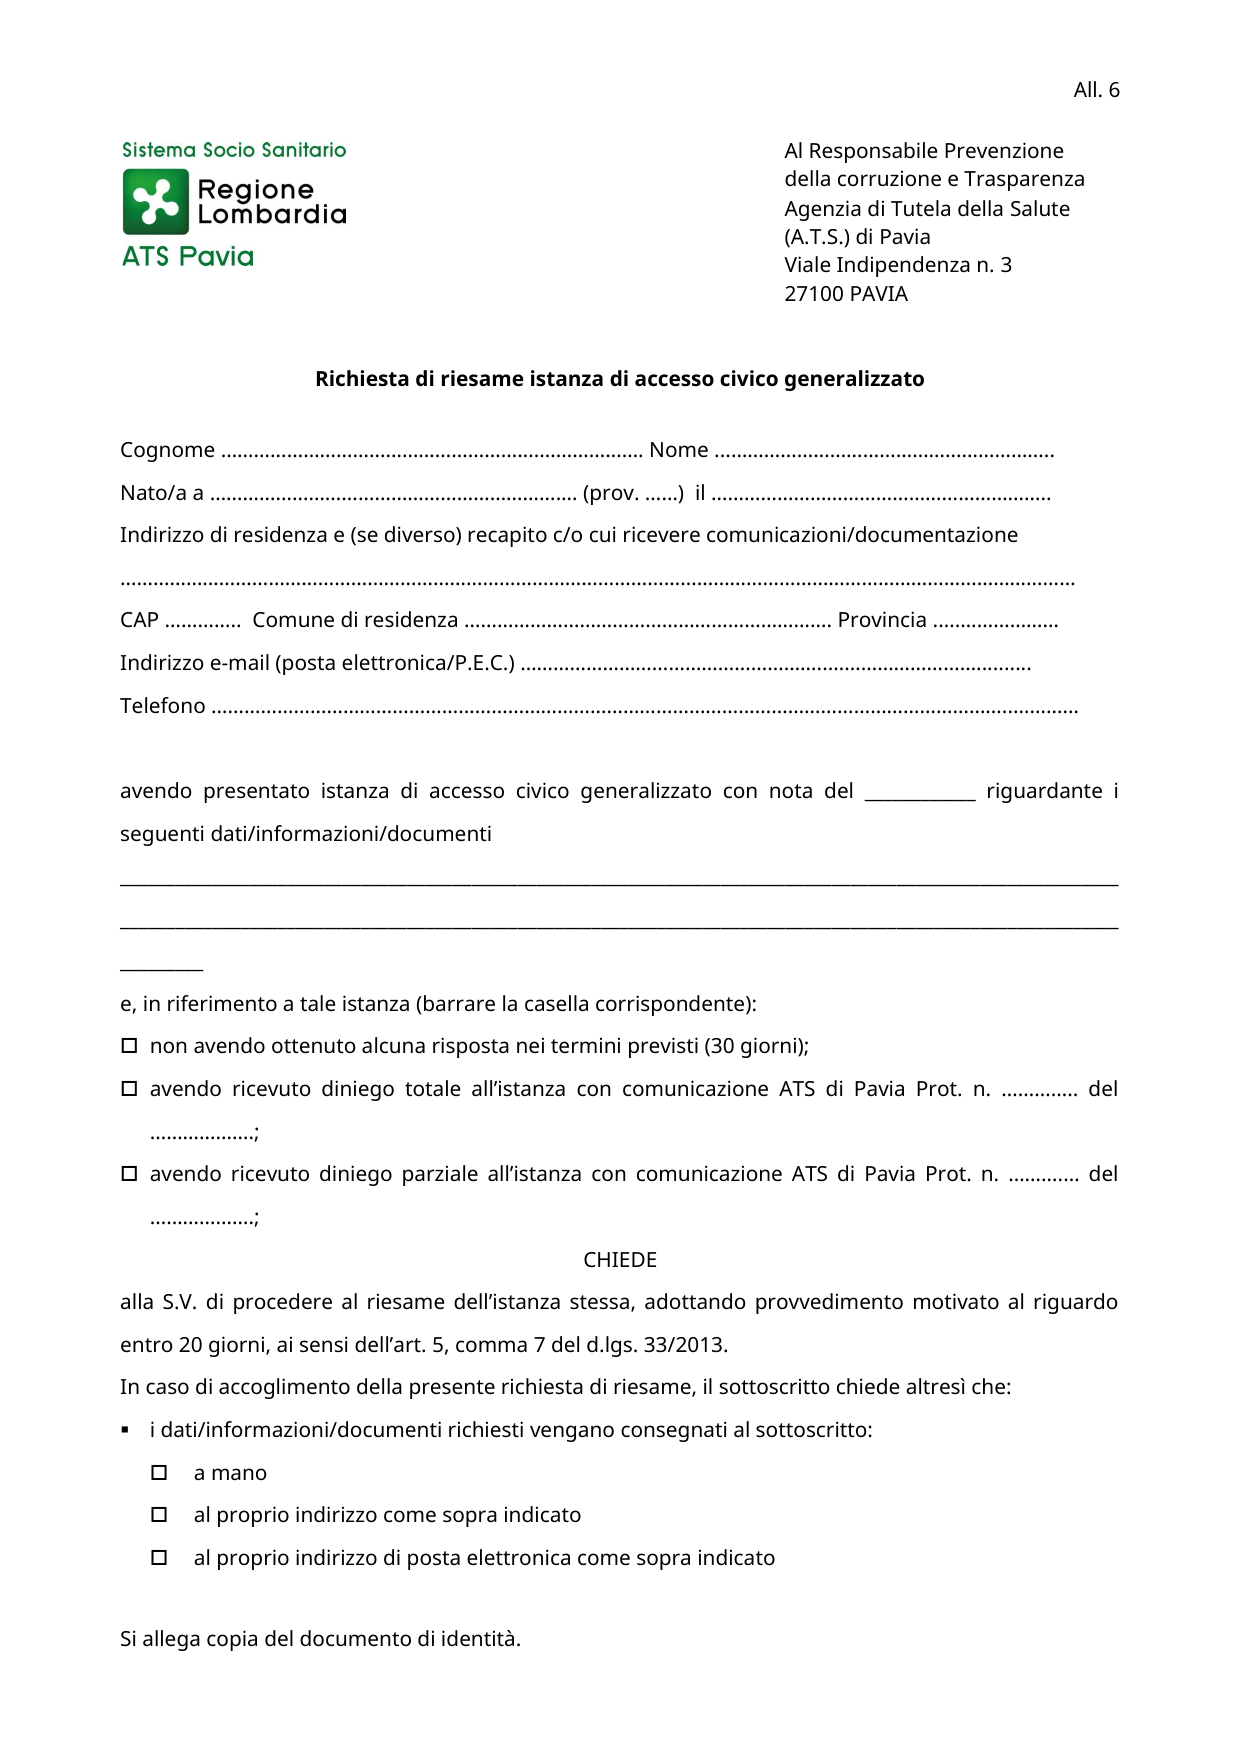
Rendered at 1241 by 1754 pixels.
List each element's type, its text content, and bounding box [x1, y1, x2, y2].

list i dati/informazioni/documenti richiesti vengano consegnati al sottoscritto: [120, 1415, 1120, 1443]
text Nato/a a ……………………………………………………….… (prov. ……) il …………………………………………………….. [120, 478, 1120, 506]
text Telefono ………………………………………………………………………………………………………………………………..………… [120, 691, 1120, 719]
text alla S.V. di procedere al riesame dell’istanza stessa, adottando provvedimento motivato al riguardo entro 20 giorni, ai sensi dell’art. 5, comma 7 del d.lgs. 33/2013. [120, 1287, 1120, 1358]
text Si allega copia del documento di identità. [120, 1624, 1120, 1652]
text Viale Indipendenza n. 3 27100 PAVIA [784, 250, 1041, 307]
list non avendo ottenuto alcuna risposta nei termini previsti (30 giorni); [120, 1032, 1120, 1060]
text Al Responsabile Prevenzione della corruzione e Trasparenza [784, 136, 1109, 192]
text In caso di accoglimento della presente richiesta di riesame, il sottoscritto chiede altresì che: [120, 1372, 1120, 1401]
list a mano [149, 1458, 1120, 1486]
picture [122, 142, 346, 266]
text CAP ………….. Comune di residenza …………………………………………………………. Provincia .…….…………… [120, 606, 1120, 634]
list avendo ricevuto diniego parziale all’istanza con comunicazione ATS di Pavia Prot. n. ……….… del ……………….; [120, 1159, 1120, 1231]
list avendo ricevuto diniego totale all’istanza con comunicazione ATS di Pavia Prot. n. ………….. del ……………….; [120, 1074, 1120, 1145]
text Richiesta di riesame istanza di accesso civico generalizzato [120, 364, 1120, 393]
text Cognome ………………………………………………….………………. Nome ...………………………………………………….. [120, 435, 1120, 464]
list al proprio indirizzo come sopra indicato [149, 1500, 1120, 1529]
text Indirizzo di residenza e (se diverso) recapito c/o cui ricevere comunicazioni/documentazione [120, 520, 1120, 549]
text _________________________________________________________________________________________________________________________________________________________________________________________________________________________________ [120, 861, 1120, 975]
text CHIEDE [120, 1245, 1120, 1273]
list al proprio indirizzo di posta elettronica come sopra indicato [149, 1543, 1120, 1571]
text ………………………………………………………………………………………………………………………………………………………… [120, 563, 1120, 591]
text Agenzia di Tutela della Salute (A.T.S.) di Pavia [784, 194, 1109, 250]
text e, in riferimento a tale istanza (barrare la casella corrispondente): [120, 989, 1120, 1017]
text Indirizzo e-mail (posta elettronica/P.E.C.) ………………………………………………..……………………….......... [120, 648, 1120, 677]
text avendo presentato istanza di accesso civico generalizzato con nota del ____________ riguardante i seguenti dati/informazioni/documenti [120, 776, 1120, 847]
